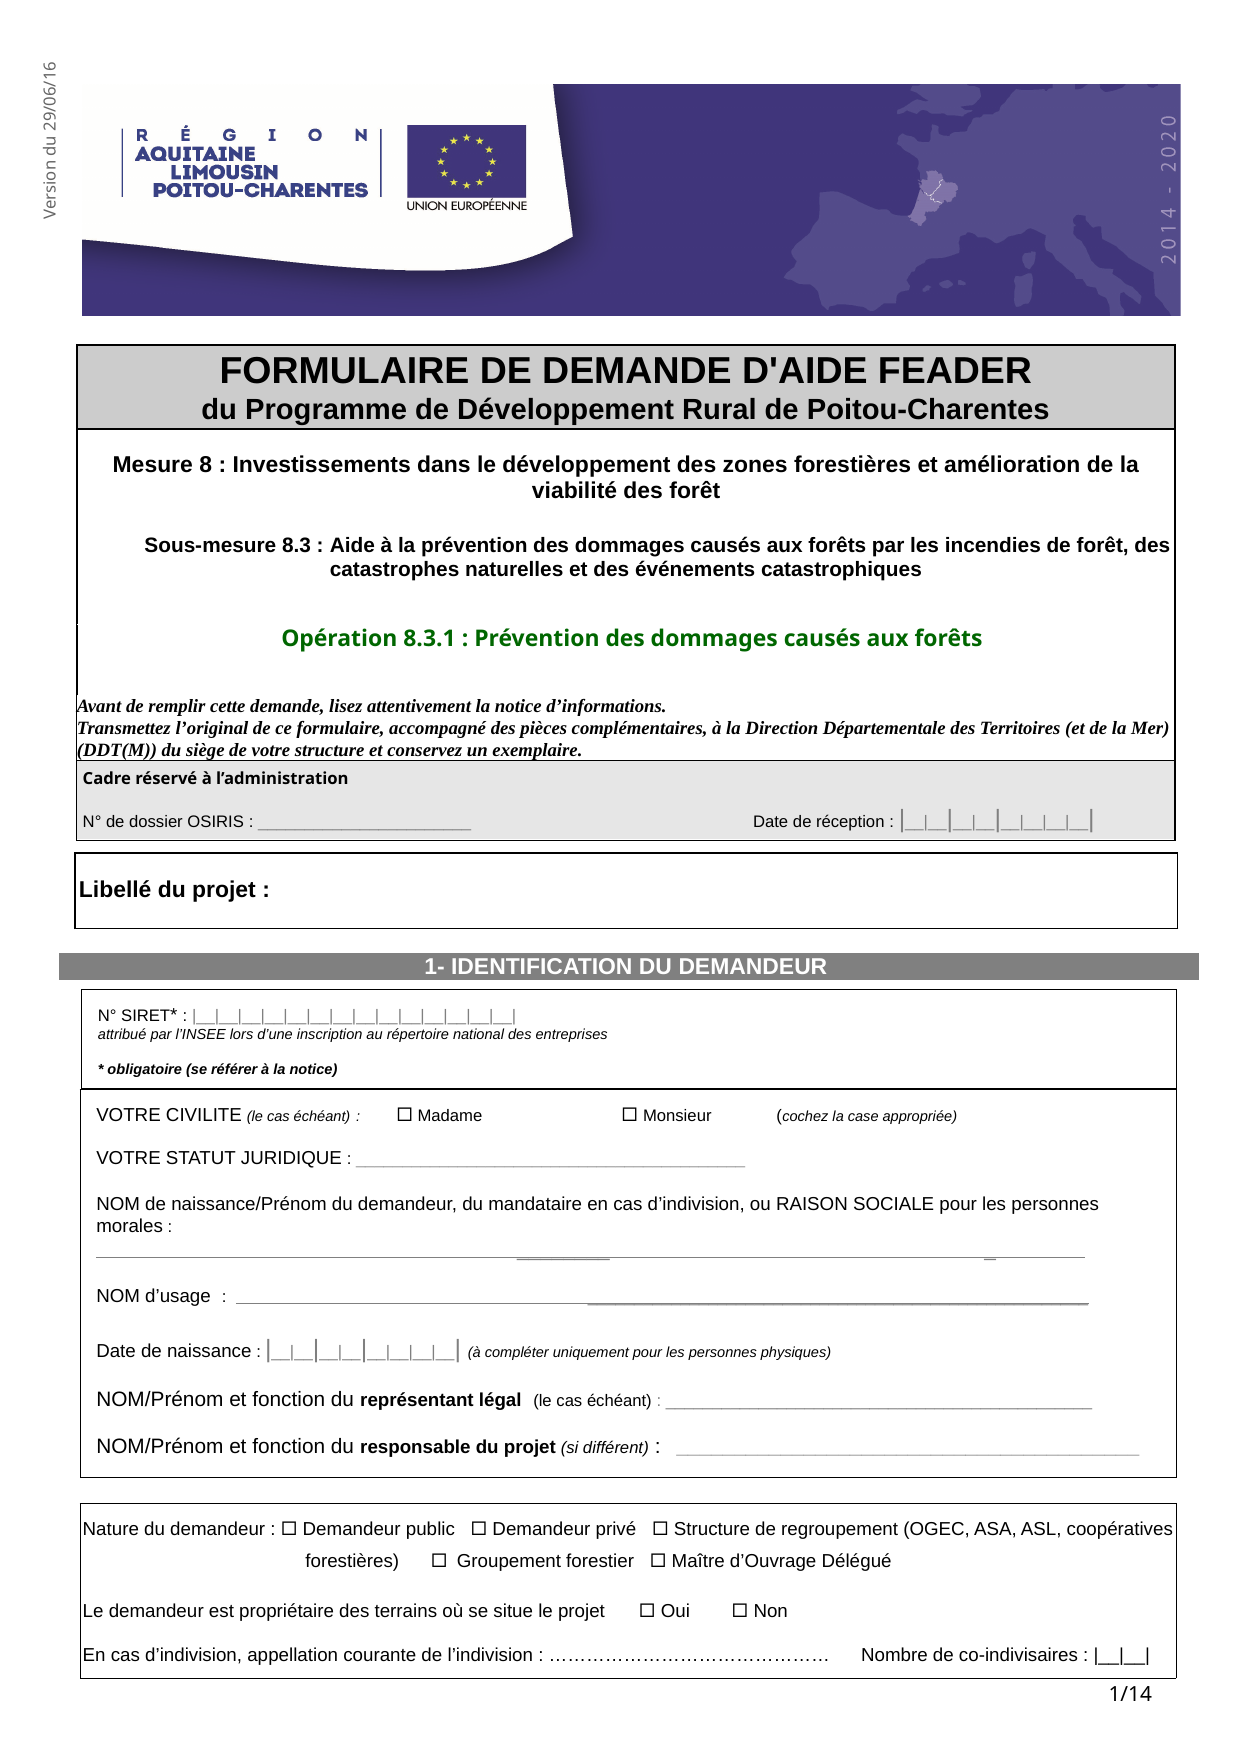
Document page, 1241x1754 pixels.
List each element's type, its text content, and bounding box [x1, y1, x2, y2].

text En cas d’indivision, appellation courante de l’indivision : ……………………………………… Nombre de co-indivisaires : |__|__| [82, 1643, 1173, 1665]
text NOM d’usage : ______________________________________________________ [96, 1284, 1160, 1306]
text N° SIRET* : |__|__|__|__|__|__|__|__|__|__|__|__|__|__| [98, 1004, 1160, 1026]
text NOM/Prénom et fonction du responsable du projet (si différent) : ________________________________________ [96, 1434, 1160, 1458]
text Date de naissance : |__|__|__|__|__|__|__|__| (à compléter uniquement pour les personnes physiques) [96, 1334, 1160, 1362]
text * obligatoire (se référer à la notice) [98, 1061, 1160, 1078]
text 1- IDENTIFICATION DU DEMANDEUR [59, 953, 1199, 980]
text VOTRE CIVILITE (le cas échéant) :  Madame  Monsieur (cochez la case appropriée) [96, 1104, 1160, 1126]
text Libellé du projet : [79, 876, 1174, 902]
text Le demandeur est propriétaire des terrains où se situe le projet  Oui  Non [82, 1600, 1173, 1622]
table_cell Cadre réservé à l’administration N° de dossier OSIRIS : _______________________ Date de réception : |__|__|__|__|__|__|__|__| [77, 761, 1174, 839]
text Version du 29/06/16 [35, 62, 62, 219]
text Nature du demandeur :  Demandeur public  Demandeur privé  Structure de regroupement (OGEC, ASA, ASL, coopératives forestières)  Groupement forestier  Maître d’Ouvrage Délégué [82, 1518, 1173, 1572]
text NOM/Prénom et fonction du représentant légal (le cas échéant) : ______________________________________________ [96, 1387, 1160, 1411]
table_header [74, 85, 1172, 322]
text ________ _ [96, 1236, 1160, 1260]
table_cell [74, 322, 1172, 344]
text NOM de naissance/Prénom du demandeur, du mandataire en cas d’indivision, ou RAISON SOCIALE pour les personnes morales : [96, 1193, 1160, 1236]
text VOTRE STATUT JURIDIQUE : __________________________________________ [96, 1147, 1160, 1169]
text attribué par l’INSEE lors d’une inscription au répertoire national des entreprises [98, 1026, 1160, 1042]
